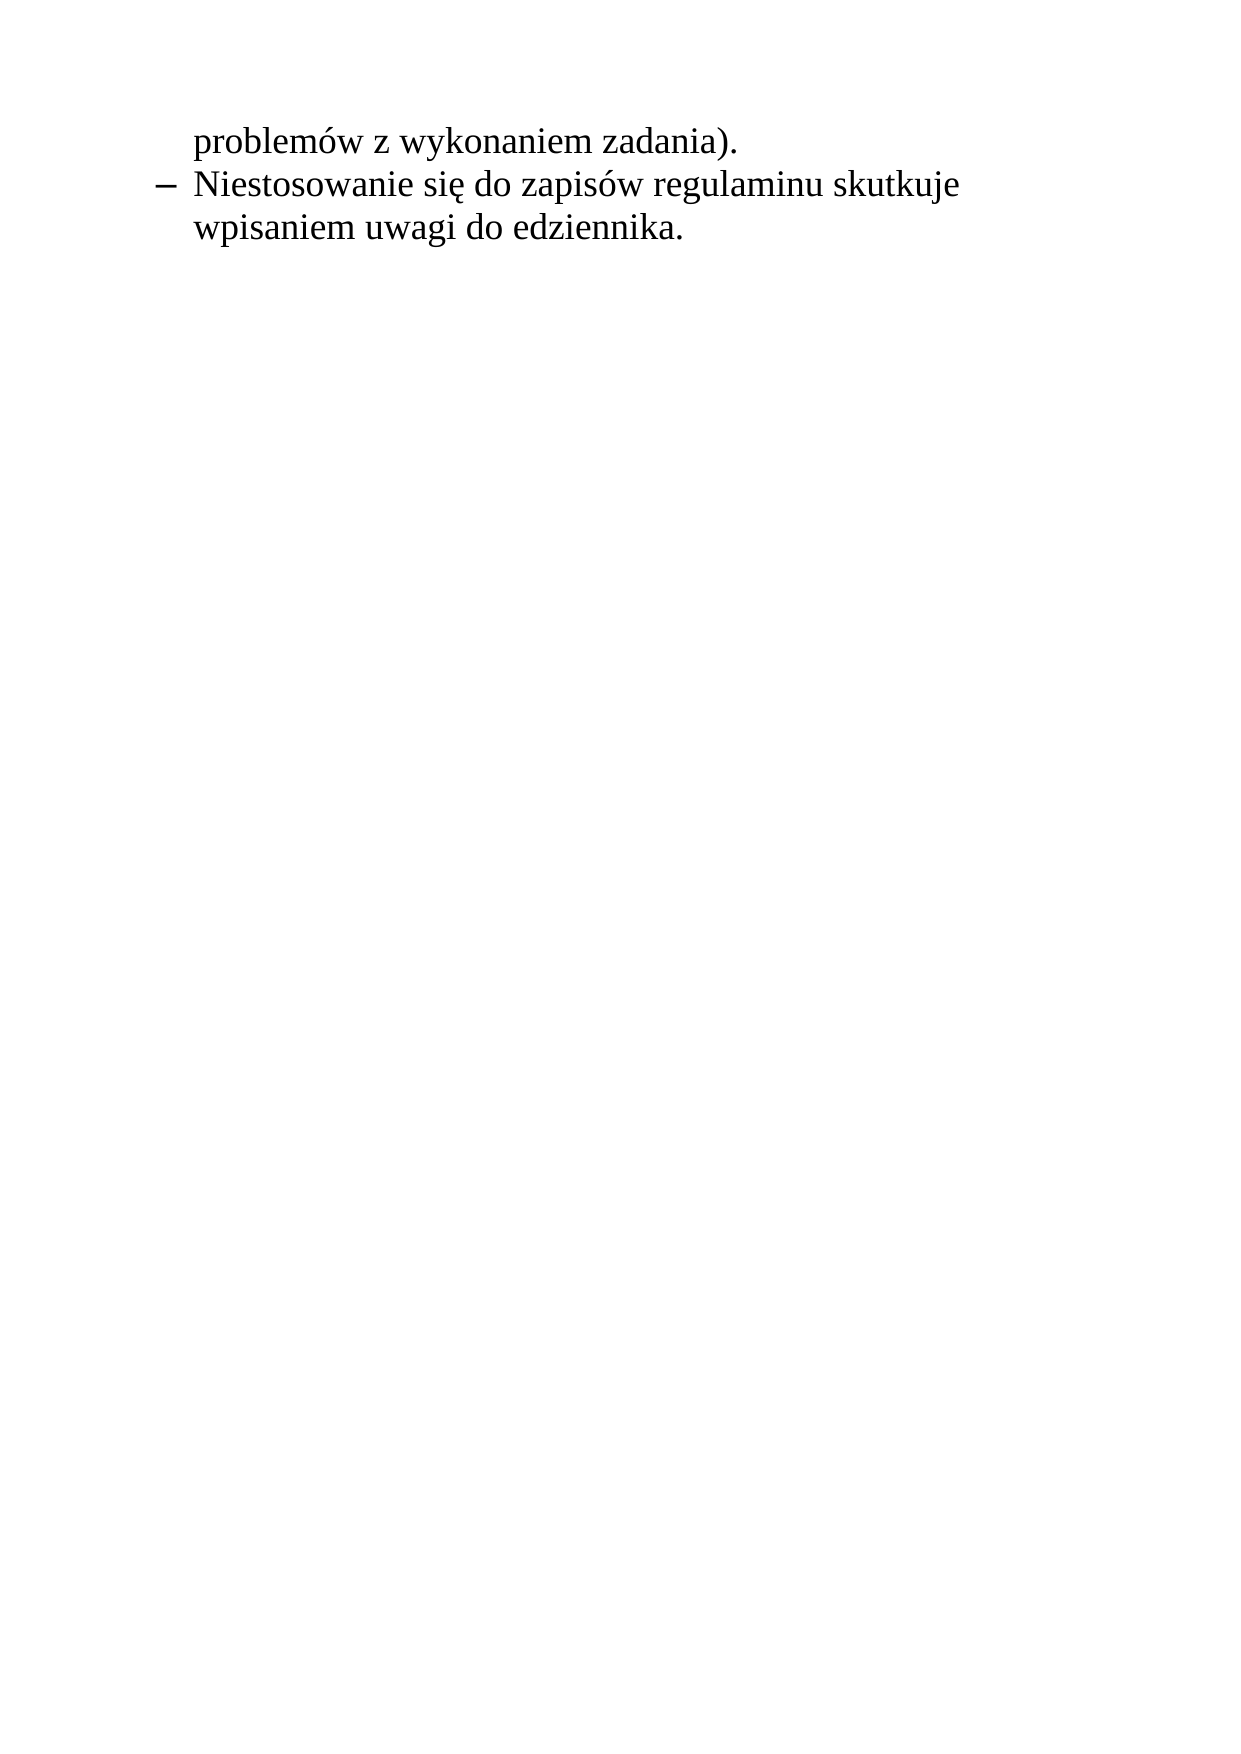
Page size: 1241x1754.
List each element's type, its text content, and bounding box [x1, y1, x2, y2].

list problemów z wykonaniem zadania). [156, 118, 1122, 161]
list Niestosowanie się do zapisów regulaminu skutkuje wpisaniem uwagi do edziennika. [156, 161, 1122, 247]
